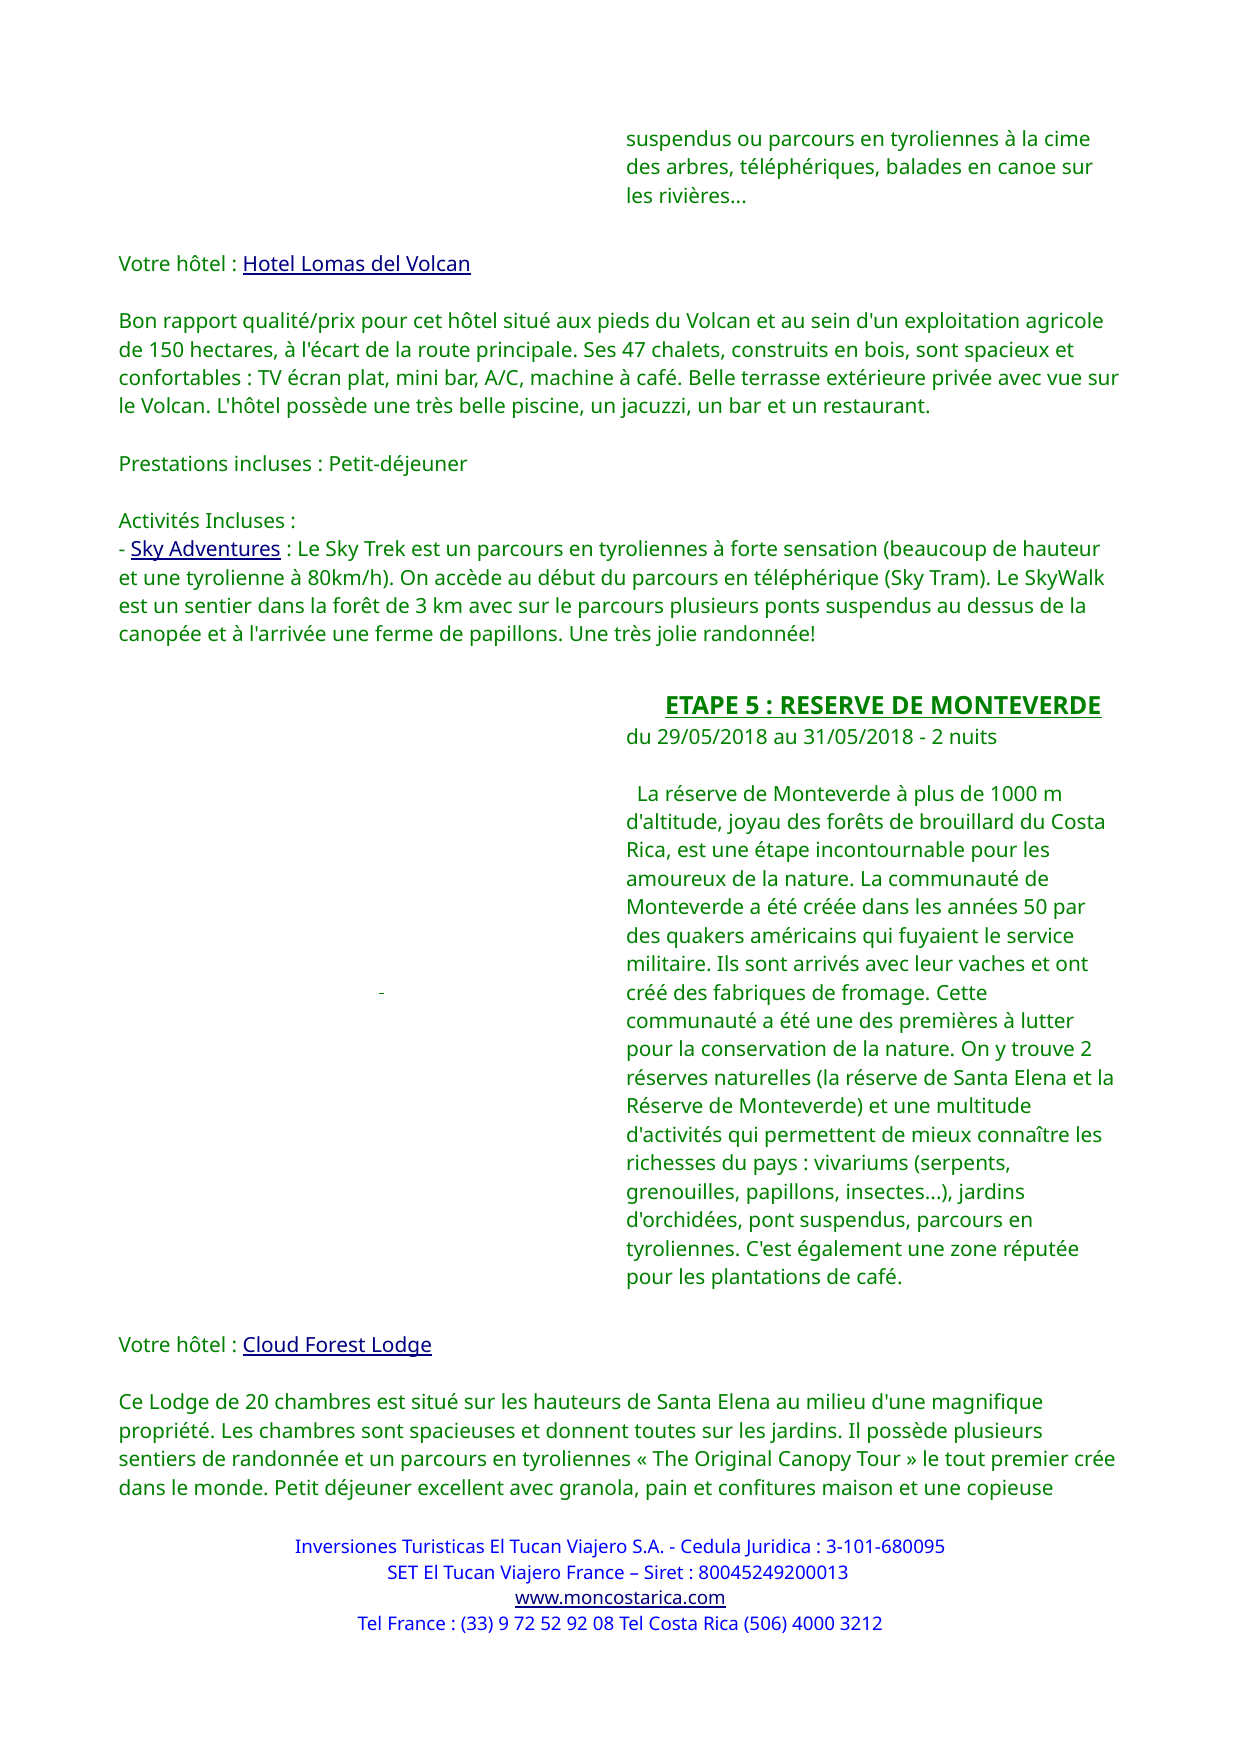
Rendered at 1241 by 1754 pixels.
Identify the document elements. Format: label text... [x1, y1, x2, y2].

text Votre hôtel : Cloud Forest Lodge [118, 1330, 1122, 1359]
table_header [118, 682, 620, 1296]
text - Sky Adventures : Le Sky Trek est un parcours en tyroliennes à forte sensation (beaucoup de hauteur et une tyrolienne à 80km/h). On accède au début du parcours en téléphérique (Sky Tram). Le SkyWalk est un sentier dans la forêt de 3 km avec sur le parcours plusieurs ponts suspendus au dessus de la canopée et à l'arrivée une ferme de papillons. Une très jolie randonnée! [118, 534, 1122, 648]
text Prestations incluses : Petit-déjeuner [118, 449, 1122, 477]
text Votre hôtel : Hotel Lomas del Volcan [118, 249, 1122, 278]
table_header ETAPE 5 : RESERVE DE MONTEVERDE du 29/05/2018 au 31/05/2018 - 2 nuits La réserve de Monteverde à plus de 1000 m d'altitude, joyau des forêts de brouillard du Costa Rica, est une étape incontournable pour les amoureux de la nature. La communauté de Monteverde a été créée dans les années 50 par des quakers américains qui fuyaient le service militaire. Ils sont arrivés avec leur vaches et ont créé des fabriques de fromage. Cette communauté a été une des premières à lutter pour la conservation de la nature. On y trouve 2 réserves naturelles (la réserve de Santa Elena et la Réserve de Monteverde) et une multitude d'activités qui permettent de mieux connaître les richesses du pays : vivariums (serpents, grenouilles, papillons, insectes...), jardins d'orchidées, pont suspendus, parcours en tyroliennes. C'est également une zone réputée pour les plantations de café. [620, 682, 1122, 1296]
text Bon rapport qualité/prix pour cet hôtel situé aux pieds du Volcan et au sein d'un exploitation agricole de 150 hectares, à l'écart de la route principale. Ses 47 chalets, construits en bois, sont spacieux et confortables : TV écran plat, mini bar, A/C, machine à café. Belle terrasse extérieure privée avec vue sur le Volcan. L'hôtel possède une très belle piscine, un jacuzzi, un bar et un restaurant. [118, 306, 1122, 420]
text Activités Incluses : [118, 506, 1122, 534]
table_header [118, 118, 620, 215]
table_header suspendus ou parcours en tyroliennes à la cime des arbres, téléphériques, balades en canoe sur les rivières... [620, 118, 1122, 215]
text Ce Lodge de 20 chambres est situé sur les hauteurs de Santa Elena au milieu d'une magnifique propriété. Les chambres sont spacieuses et donnent toutes sur les jardins. Il possède plusieurs sentiers de randonnée et un parcours en tyroliennes « The Original Canopy Tour » le tout premier crée dans le monde. Petit déjeuner excellent avec granola, pain et confitures maison et une copieuse [118, 1387, 1122, 1501]
